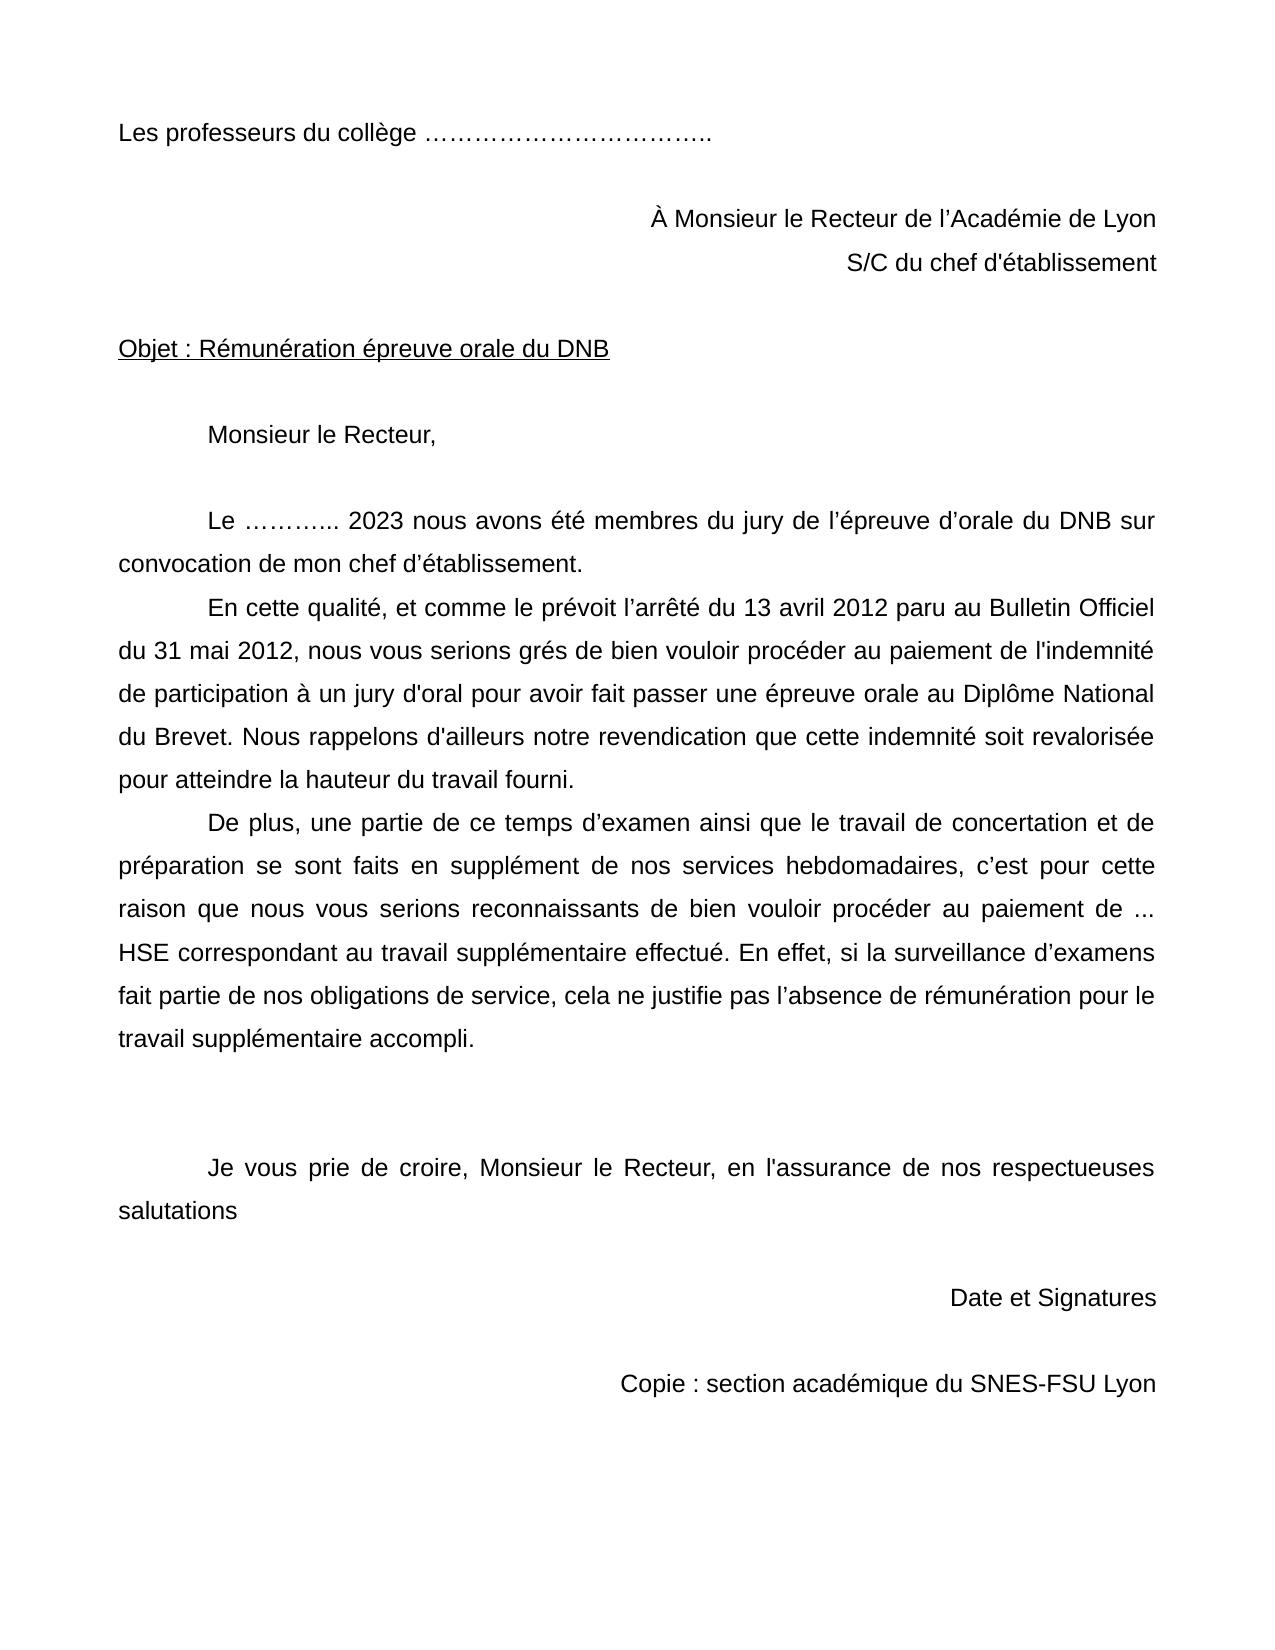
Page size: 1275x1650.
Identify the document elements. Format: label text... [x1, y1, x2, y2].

text Objet : Rémunération épreuve orale du DNB [118, 334, 1157, 362]
text S/C du chef d'établissement [118, 247, 1157, 276]
text De plus, une partie de ce temps d’examen ainsi que le travail de concertation et de préparation se sont faits en supplément de nos services hebdomadaires, c’est pour cette raison que nous vous serions reconnaissants de bien vouloir procéder au paiement de ... HSE correspondant au travail supplémentaire effectué. En effet, si la surveillance d’examens fait partie de nos obligations de service, cela ne justifie pas l’absence de rémunération pour le travail supplémentaire accompli. [118, 808, 1157, 1052]
text Je vous prie de croire, Monsieur le Recteur, en l'assurance de nos respectueuses salutations [118, 1153, 1157, 1225]
text À Monsieur le Recteur de l’Académie de Lyon [118, 204, 1157, 233]
text Le ………... 2023 nous avons été membres du jury de l’épreuve d’orale du DNB sur convocation de mon chef d’établissement. [118, 506, 1157, 578]
text Monsieur le Recteur, [118, 420, 1157, 449]
text Copie : section académique du SNES-FSU Lyon [118, 1369, 1157, 1397]
text En cette qualité, et comme le prévoit l’arrêté du 13 avril 2012 paru au Bulletin Officiel du 31 mai 2012, nous vous serions grés de bien vouloir procéder au paiement de l'indemnité de participation à un jury d'oral pour avoir fait passer une épreuve orale au Diplôme National du Brevet. Nous rappelons d'ailleurs notre revendication que cette indemnité soit revalorisée pour atteindre la hauteur du travail fourni. [118, 592, 1157, 794]
text Les professeurs du collège …………………………….. [118, 118, 1157, 147]
text Date et Signatures [118, 1282, 1157, 1311]
